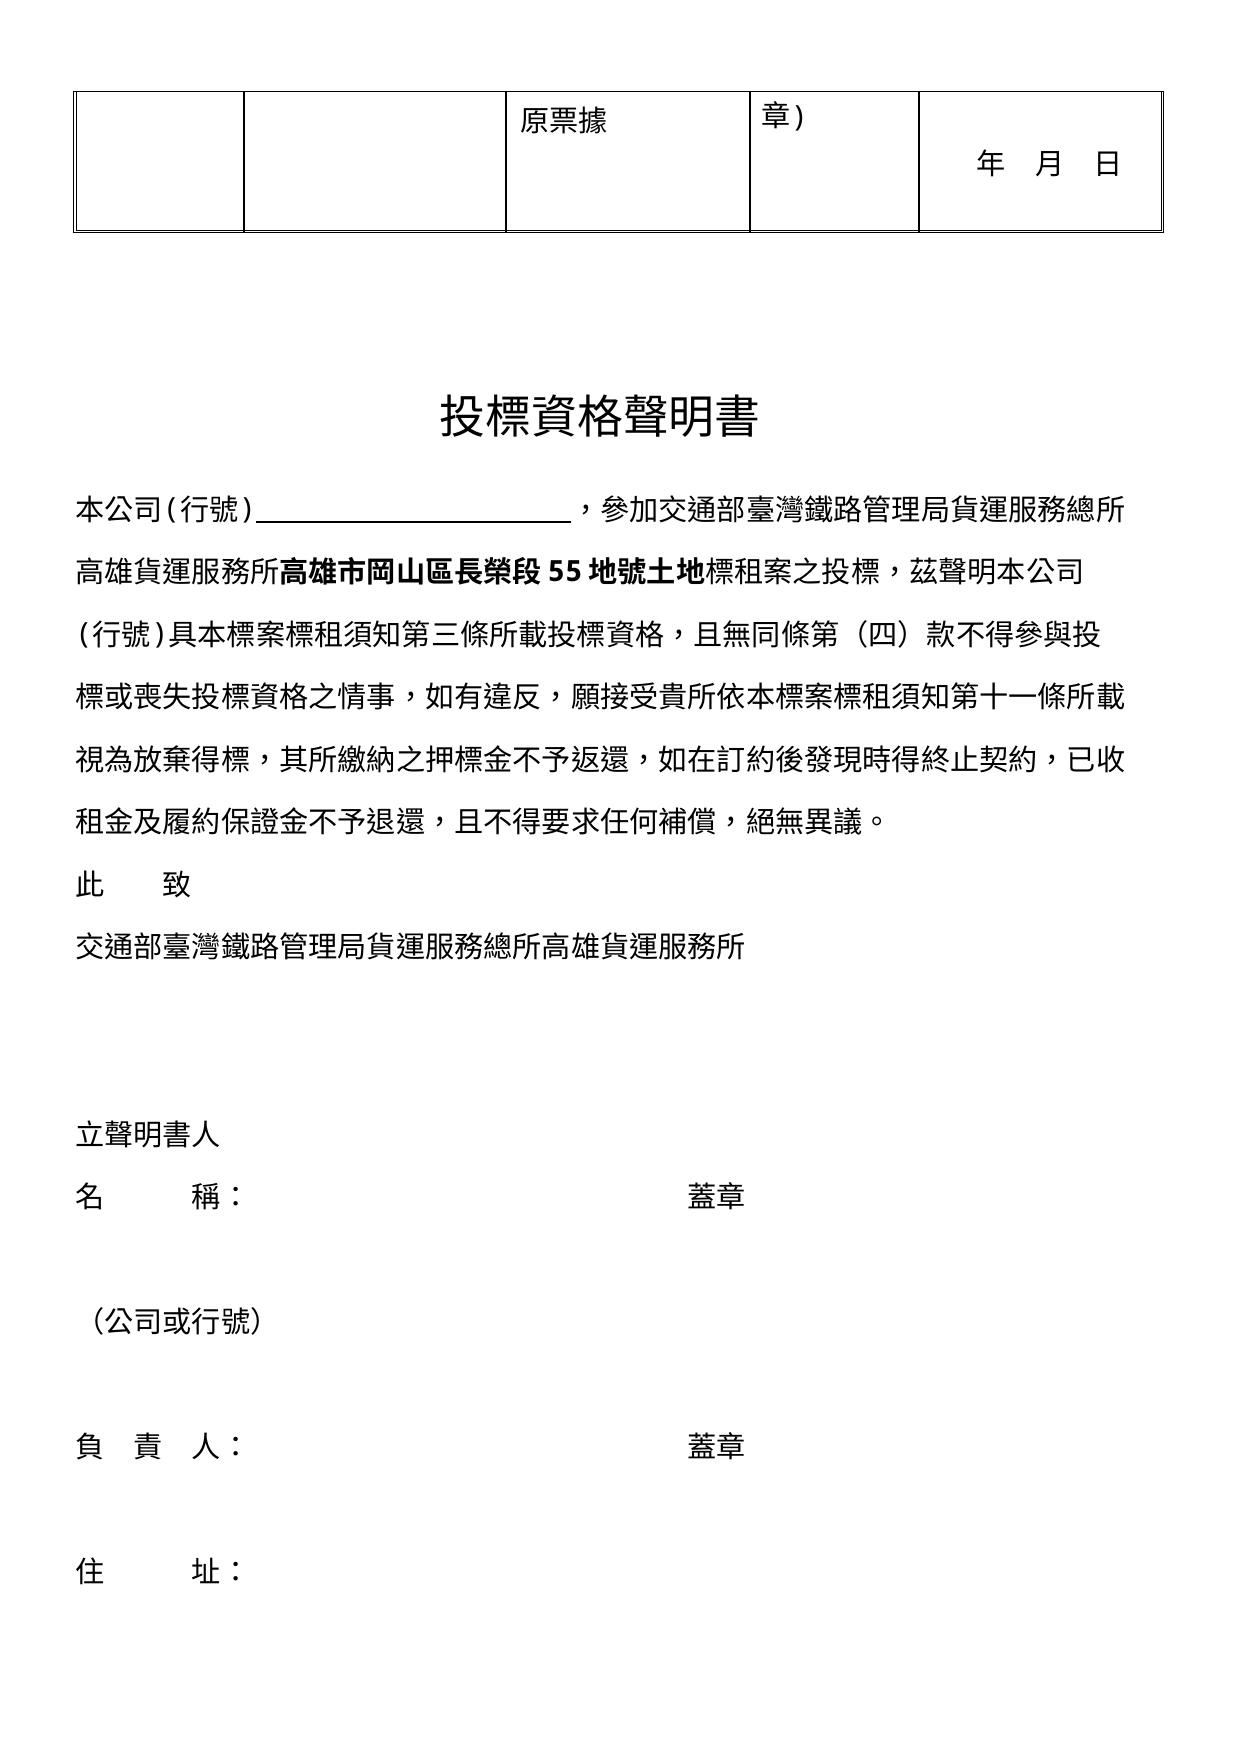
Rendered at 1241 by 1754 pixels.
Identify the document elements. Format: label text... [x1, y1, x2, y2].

text （公司或行號） [75, 1278, 1125, 1341]
text 負 責 人： 蓋章 [75, 1403, 1125, 1466]
text 交通部臺灣鐵路管理局貨運服務總所高雄貨運服務所 [75, 903, 1125, 966]
table_cell [77, 92, 243, 230]
table_cell 章) [751, 92, 918, 230]
table_cell 年 月 日 [920, 92, 1161, 230]
text 本公司(行號) ，參加交通部臺灣鐵路管理局貨運服務總所高雄貨運服務所高雄市岡山區長榮段55地號土地標租案之投標，茲聲明本公司(行號)具本標案標租須知第三條所載投標資格，且無同條第（四）款不得參與投標或喪失投標資格之情事，如有違反，願接受貴所依本標案標租須知第十一條所載視為放棄得標，其所繳納之押標金不予返還，如在訂約後發現時得終止契約，已收租金及履約保證金不予退還，且不得要求任何補償，絕無異議。 [75, 466, 1125, 841]
text 此 致 [75, 841, 1125, 903]
table_cell 原票據 [507, 92, 749, 230]
text 住 址： [75, 1528, 1125, 1591]
text 名 稱： 蓋章 [75, 1153, 1125, 1216]
text 投標資格聲明書 [75, 341, 1125, 466]
table_cell [245, 92, 505, 230]
text 立聲明書人 [75, 1091, 1125, 1153]
